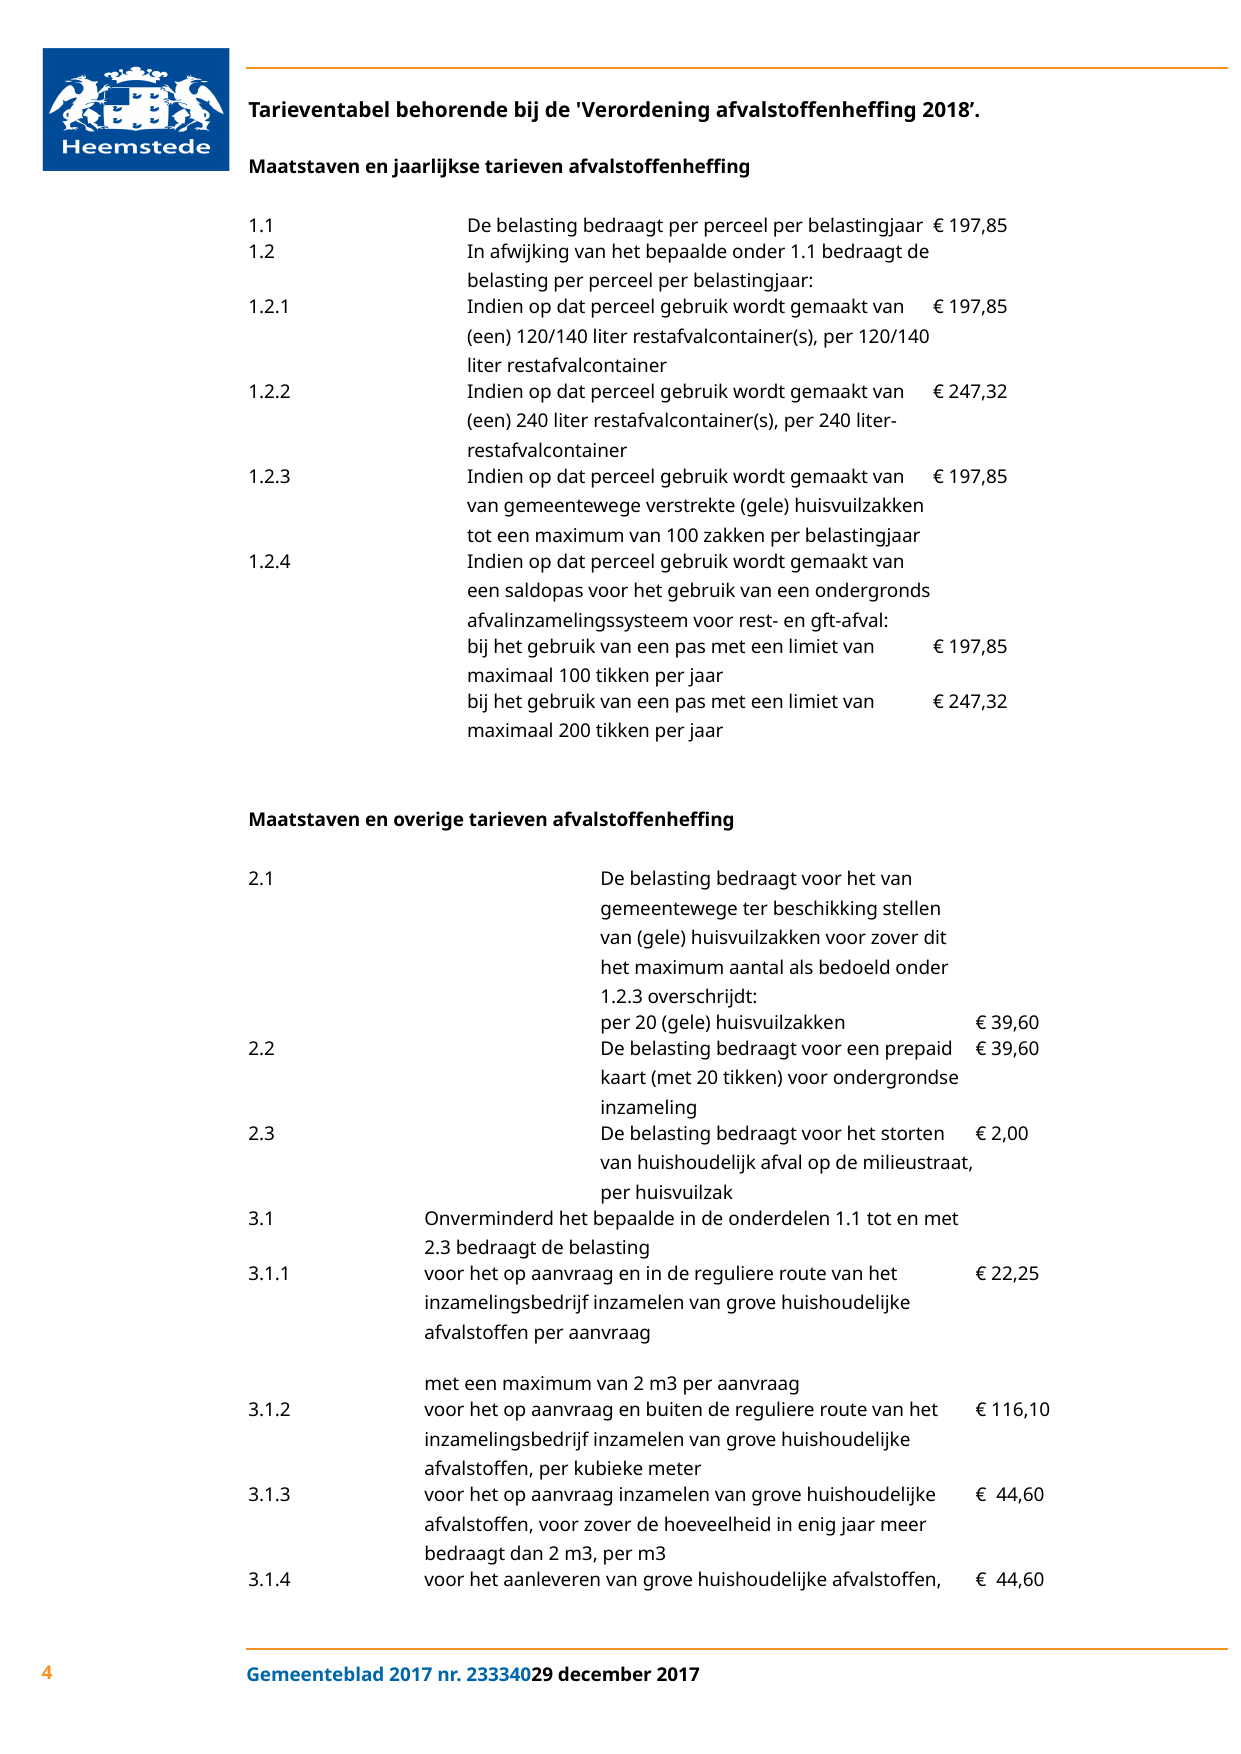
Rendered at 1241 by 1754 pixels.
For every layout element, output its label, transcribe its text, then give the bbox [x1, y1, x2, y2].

text Maatstaven en jaarlijkse tarieven afvalstoffenheffing [248, 153, 1152, 179]
table_header € 197,85 [933, 212, 1152, 238]
table_cell De belasting bedraagt voor een prepaid kaart (met 20 tikken) voor ondergrondse inzameling [600, 1035, 975, 1120]
table_cell 3.1.1 [248, 1260, 424, 1345]
table_cell € 116,10 [975, 1396, 1152, 1481]
table_cell 1.2 [248, 238, 467, 293]
table_cell voor het aanleveren van grove huishoudelijke afvalstoffen, [424, 1566, 975, 1592]
table_cell 1.2.4 [248, 548, 467, 633]
table_cell 1.2.3 [248, 463, 467, 548]
table_cell Indien op dat perceel gebruik wordt gemaakt van een saldopas voor het gebruik van een ondergronds afvalinzamelingssysteem voor rest- en gft-afval: [467, 548, 933, 633]
table_cell [975, 1345, 1152, 1371]
table_cell € 247,32 [933, 378, 1152, 463]
table_cell voor het op aanvraag en in de reguliere route van het inzamelingsbedrijf inzamelen van grove huishoudelijke afvalstoffen per aanvraag [424, 1260, 975, 1345]
table_cell € 197,85 [933, 293, 1152, 378]
table_cell € 197,85 [933, 633, 1152, 688]
table_cell voor het op aanvraag en buiten de reguliere route van het inzamelingsbedrijf inzamelen van grove huishoudelijke afvalstoffen, per kubieke meter [424, 1396, 975, 1481]
table_cell € 39,60 [975, 1035, 1152, 1120]
table_cell [248, 1371, 424, 1396]
text Maatstaven en overige tarieven afvalstoffenheffing [248, 806, 1152, 832]
table_cell 2.3 [248, 1120, 600, 1205]
table_cell € 44,60 [975, 1566, 1152, 1592]
table_cell 1.2.2 [248, 378, 467, 463]
table_cell bij het gebruik van een pas met een limiet van maximaal 200 tikken per jaar [467, 688, 933, 743]
table_cell In afwijking van het bepaalde onder 1.1 bedraagt de belasting per perceel per belastingjaar: [467, 238, 933, 293]
picture [41, 47, 231, 172]
table_cell met een maximum van 2 m3 per aanvraag [424, 1371, 975, 1396]
text Tarieventabel behorende bij de 'Verordening afvalstoffenheffing 2018’. [248, 95, 1152, 123]
table_cell [248, 633, 467, 688]
table_header De belasting bedraagt per perceel per belastingjaar [467, 212, 933, 238]
table_cell [248, 688, 467, 743]
table_cell 1.2.1 [248, 293, 467, 378]
table_header 2.1 [248, 865, 600, 1009]
table_cell 3.1 [248, 1205, 424, 1260]
table_cell € 44,60 [975, 1481, 1152, 1566]
table_cell 2.2 [248, 1035, 600, 1120]
table_cell Onverminderd het bepaalde in de onderdelen 1.1 tot en met 2.3 bedraagt de belasting [424, 1205, 975, 1260]
table_cell De belasting bedraagt voor het storten van huishoudelijk afval op de milieustraat, per huisvuilzak [600, 1120, 975, 1205]
table_cell [975, 1205, 1152, 1260]
table_cell [248, 1345, 424, 1371]
table_cell 3.1.4 [248, 1566, 424, 1592]
table_cell € 247,32 [933, 688, 1152, 743]
table_cell 3.1.3 [248, 1481, 424, 1566]
table_cell € 39,60 [975, 1009, 1152, 1035]
table_cell voor het op aanvraag inzamelen van grove huishoudelijke afvalstoffen, voor zover de hoeveelheid in enig jaar meer bedraagt dan 2 m3, per m3 [424, 1481, 975, 1566]
table_header [975, 865, 1152, 1009]
table_cell € 2,00 [975, 1120, 1152, 1205]
table_cell Indien op dat perceel gebruik wordt gemaakt van van gemeentewege verstrekte (gele) huisvuilzakken tot een maximum van 100 zakken per belastingjaar [467, 463, 933, 548]
table_header De belasting bedraagt voor het van gemeentewege ter beschikking stellen van (gele) huisvuilzakken voor zover dit het maximum aantal als bedoeld onder 1.2.3 overschrijdt: [600, 865, 975, 1009]
table_cell € 22,25 [975, 1260, 1152, 1345]
table_cell per 20 (gele) huisvuilzakken [600, 1009, 975, 1035]
table_cell bij het gebruik van een pas met een limiet van maximaal 100 tikken per jaar [467, 633, 933, 688]
table_cell [975, 1371, 1152, 1396]
table_header 1.1 [248, 212, 467, 238]
table_cell Indien op dat perceel gebruik wordt gemaakt van (een) 120/140 liter restafvalcontainer(s), per 120/140 liter restafvalcontainer [467, 293, 933, 378]
table_cell [933, 238, 1152, 293]
table_cell [933, 548, 1152, 633]
table_cell Indien op dat perceel gebruik wordt gemaakt van (een) 240 liter restafvalcontainer(s), per 240 liter-restafvalcontainer [467, 378, 933, 463]
table_cell 3.1.2 [248, 1396, 424, 1481]
table_cell € 197,85 [933, 463, 1152, 548]
table_cell [248, 1009, 600, 1035]
table_cell [424, 1345, 975, 1371]
